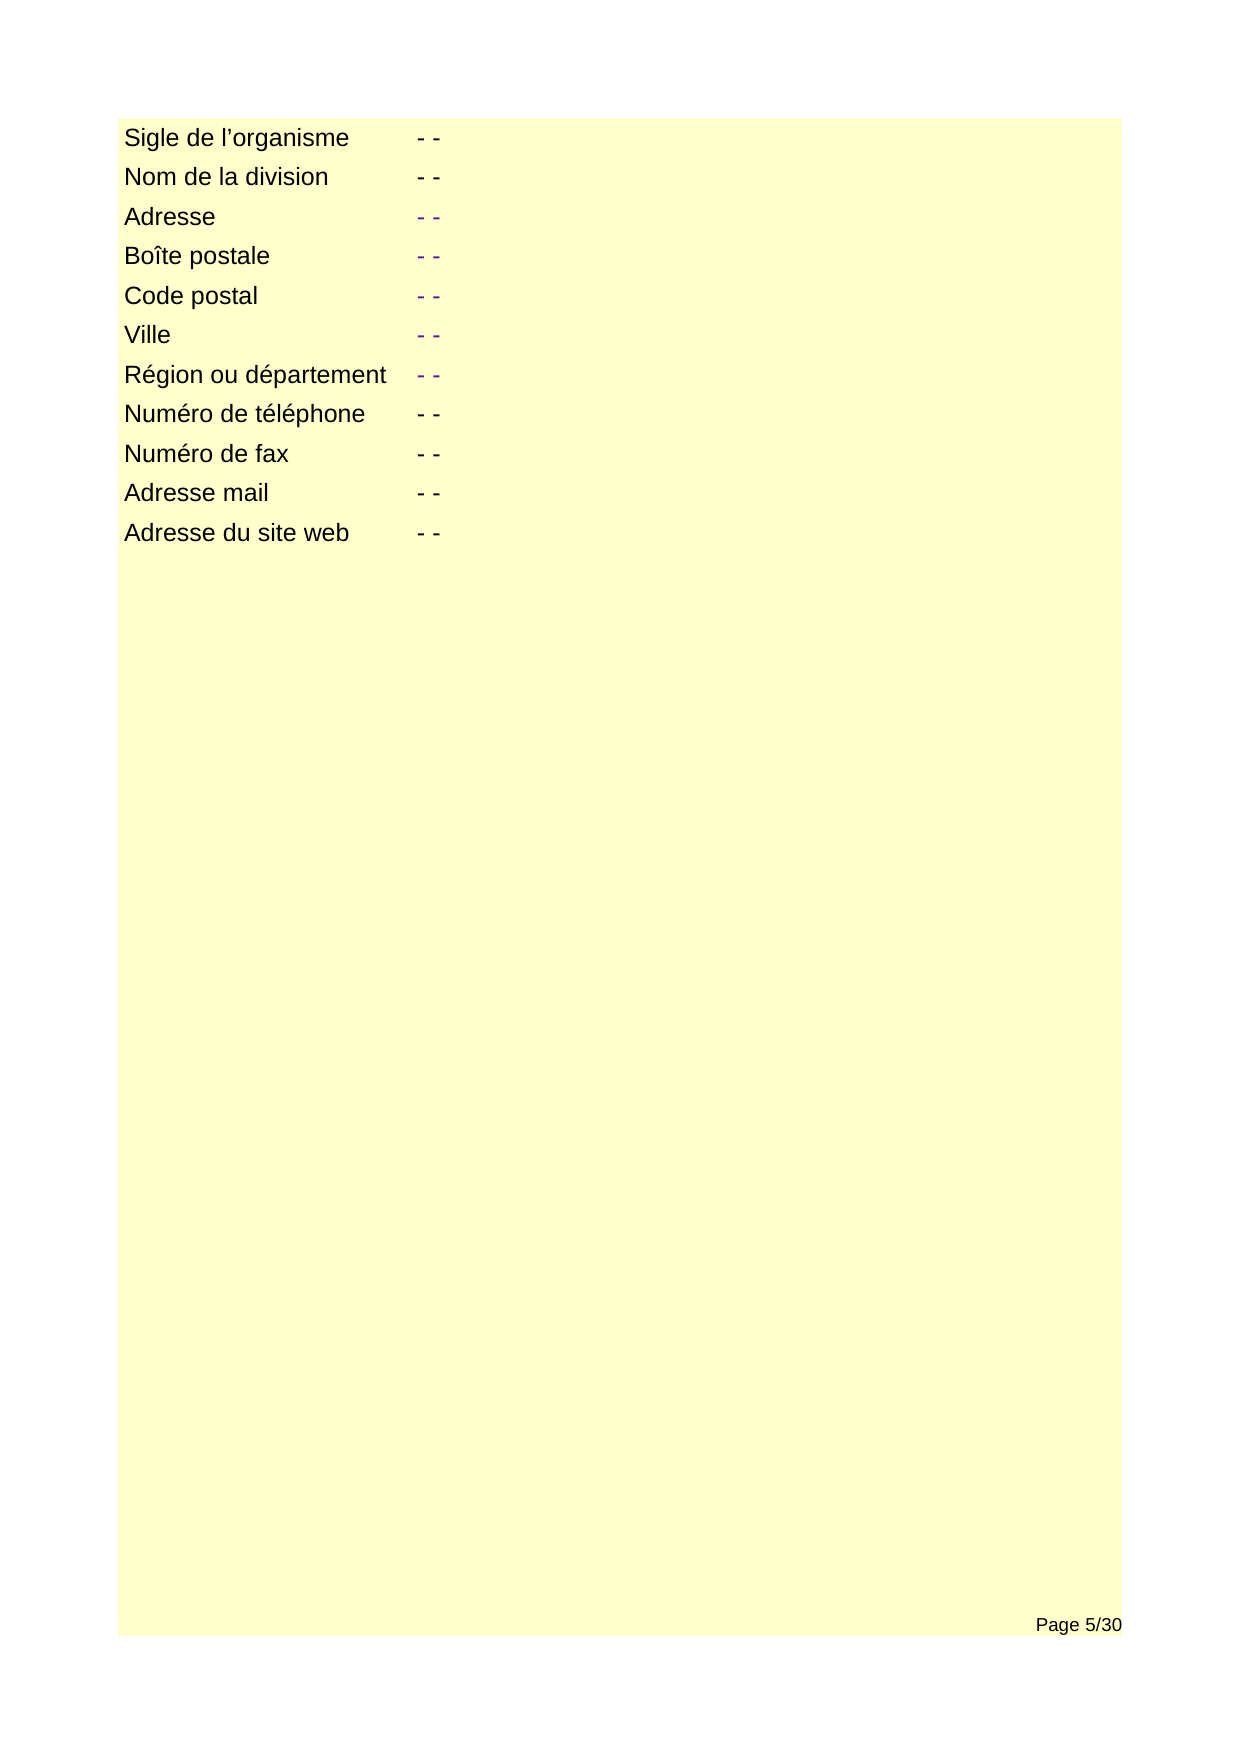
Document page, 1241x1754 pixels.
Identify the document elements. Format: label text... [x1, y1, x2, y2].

table_cell - - [411, 158, 1122, 197]
table_cell - - [411, 276, 1122, 316]
table_cell Boîte postale [118, 237, 411, 276]
table_cell - - [411, 118, 1122, 158]
table_cell - - [411, 316, 1122, 355]
table_cell - - [411, 395, 1122, 434]
table_cell Ville [118, 316, 411, 355]
table_cell - - [411, 197, 1122, 237]
table_cell - - [411, 237, 1122, 276]
table_cell Nom de la division [118, 158, 411, 197]
table_cell Numéro de téléphone [118, 395, 411, 434]
table_cell - - [411, 513, 1122, 552]
table_cell - - [411, 434, 1122, 473]
table_cell Région ou département [118, 355, 411, 394]
table_cell Code postal [118, 276, 411, 316]
table_cell Sigle de l’organisme [118, 118, 411, 158]
table_cell Adresse du site web [118, 513, 411, 552]
table_cell Adresse [118, 197, 411, 237]
table_cell Adresse mail [118, 474, 411, 513]
table_cell Numéro de fax [118, 434, 411, 473]
table_cell - - [411, 474, 1122, 513]
table_cell - - [411, 355, 1122, 394]
